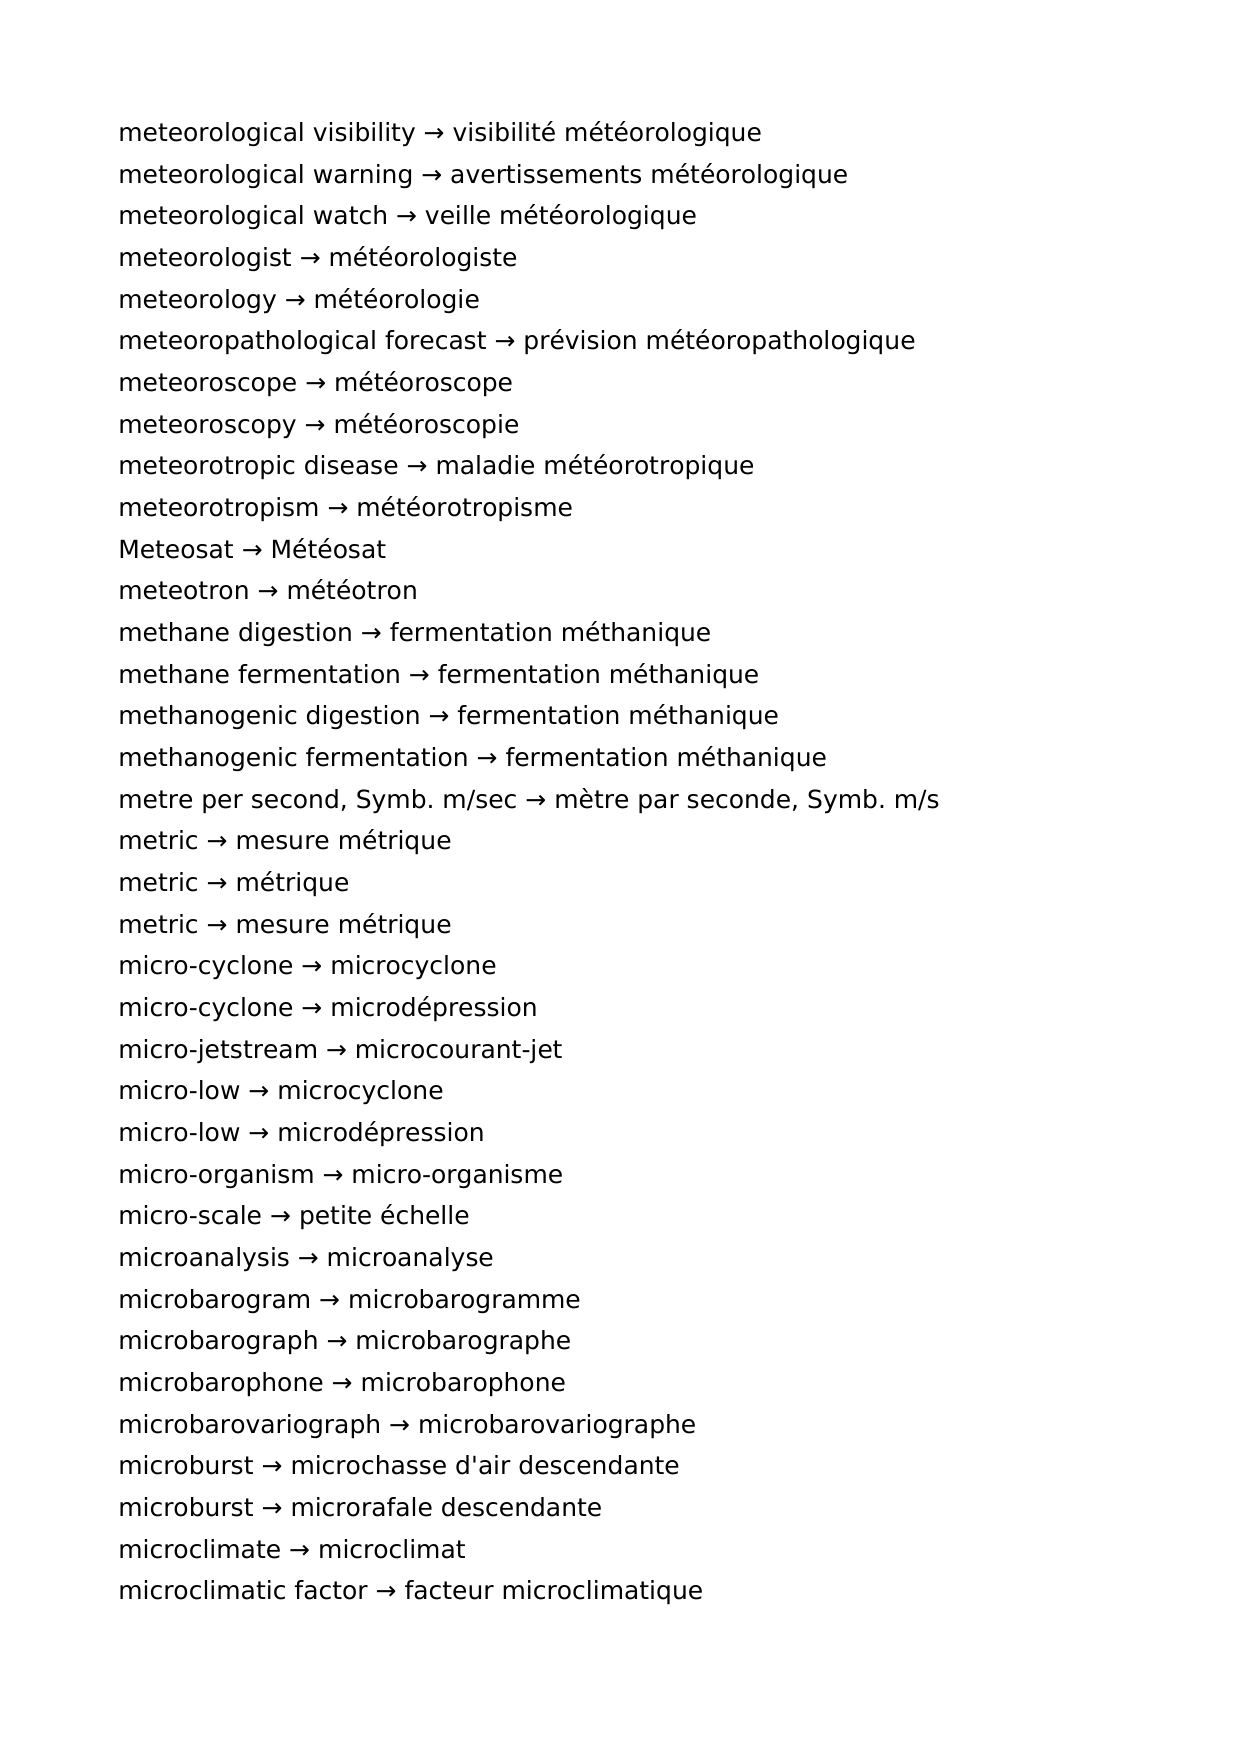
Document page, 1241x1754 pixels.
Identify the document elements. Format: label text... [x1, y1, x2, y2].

text micro-cyclone → microcyclone [118, 951, 1122, 981]
text meteotron → météotron [118, 576, 1122, 606]
text microbarovariograph → microbarovariographe [118, 1410, 1122, 1439]
text micro-low → microcyclone [118, 1076, 1122, 1106]
text meteorologist → météorologiste [118, 243, 1122, 272]
text micro-organism → micro-organisme [118, 1160, 1122, 1189]
text methane digestion → fermentation méthanique [118, 618, 1122, 647]
text metric → mesure métrique [118, 826, 1122, 856]
text microbarogram → microbarogramme [118, 1285, 1122, 1314]
text meteorological watch → veille météorologique [118, 201, 1122, 231]
text metric → mesure métrique [118, 910, 1122, 939]
text microanalysis → microanalyse [118, 1243, 1122, 1272]
text metre per second, Symb. m/sec → mètre par seconde, Symb. m/s [118, 785, 1122, 814]
text meteorotropism → météorotropisme [118, 493, 1122, 522]
text microbarophone → microbarophone [118, 1368, 1122, 1397]
text meteorological visibility → visibilité météorologique [118, 118, 1122, 147]
text meteorotropic disease → maladie météorotropique [118, 451, 1122, 481]
text micro-scale → petite échelle [118, 1201, 1122, 1231]
text meteorology → météorologie [118, 285, 1122, 314]
text microburst → microchasse d'air descendante [118, 1451, 1122, 1481]
text microclimatic factor → facteur microclimatique [118, 1576, 1122, 1606]
text Meteosat → Météosat [118, 535, 1122, 564]
text methane fermentation → fermentation méthanique [118, 660, 1122, 689]
text microburst → microrafale descendante [118, 1493, 1122, 1522]
text micro-cyclone → microdépression [118, 993, 1122, 1022]
text meteoropathological forecast → prévision météoropathologique [118, 326, 1122, 356]
text meteoroscopy → météoroscopie [118, 410, 1122, 439]
text meteorological warning → avertissements météorologique [118, 160, 1122, 189]
text micro-low → microdépression [118, 1118, 1122, 1147]
text methanogenic digestion → fermentation méthanique [118, 701, 1122, 731]
text microbarograph → microbarographe [118, 1326, 1122, 1356]
text microclimate → microclimat [118, 1535, 1122, 1564]
text metric → métrique [118, 868, 1122, 897]
text micro-jetstream → microcourant-jet [118, 1035, 1122, 1064]
text methanogenic fermentation → fermentation méthanique [118, 743, 1122, 772]
text meteoroscope → météoroscope [118, 368, 1122, 397]
